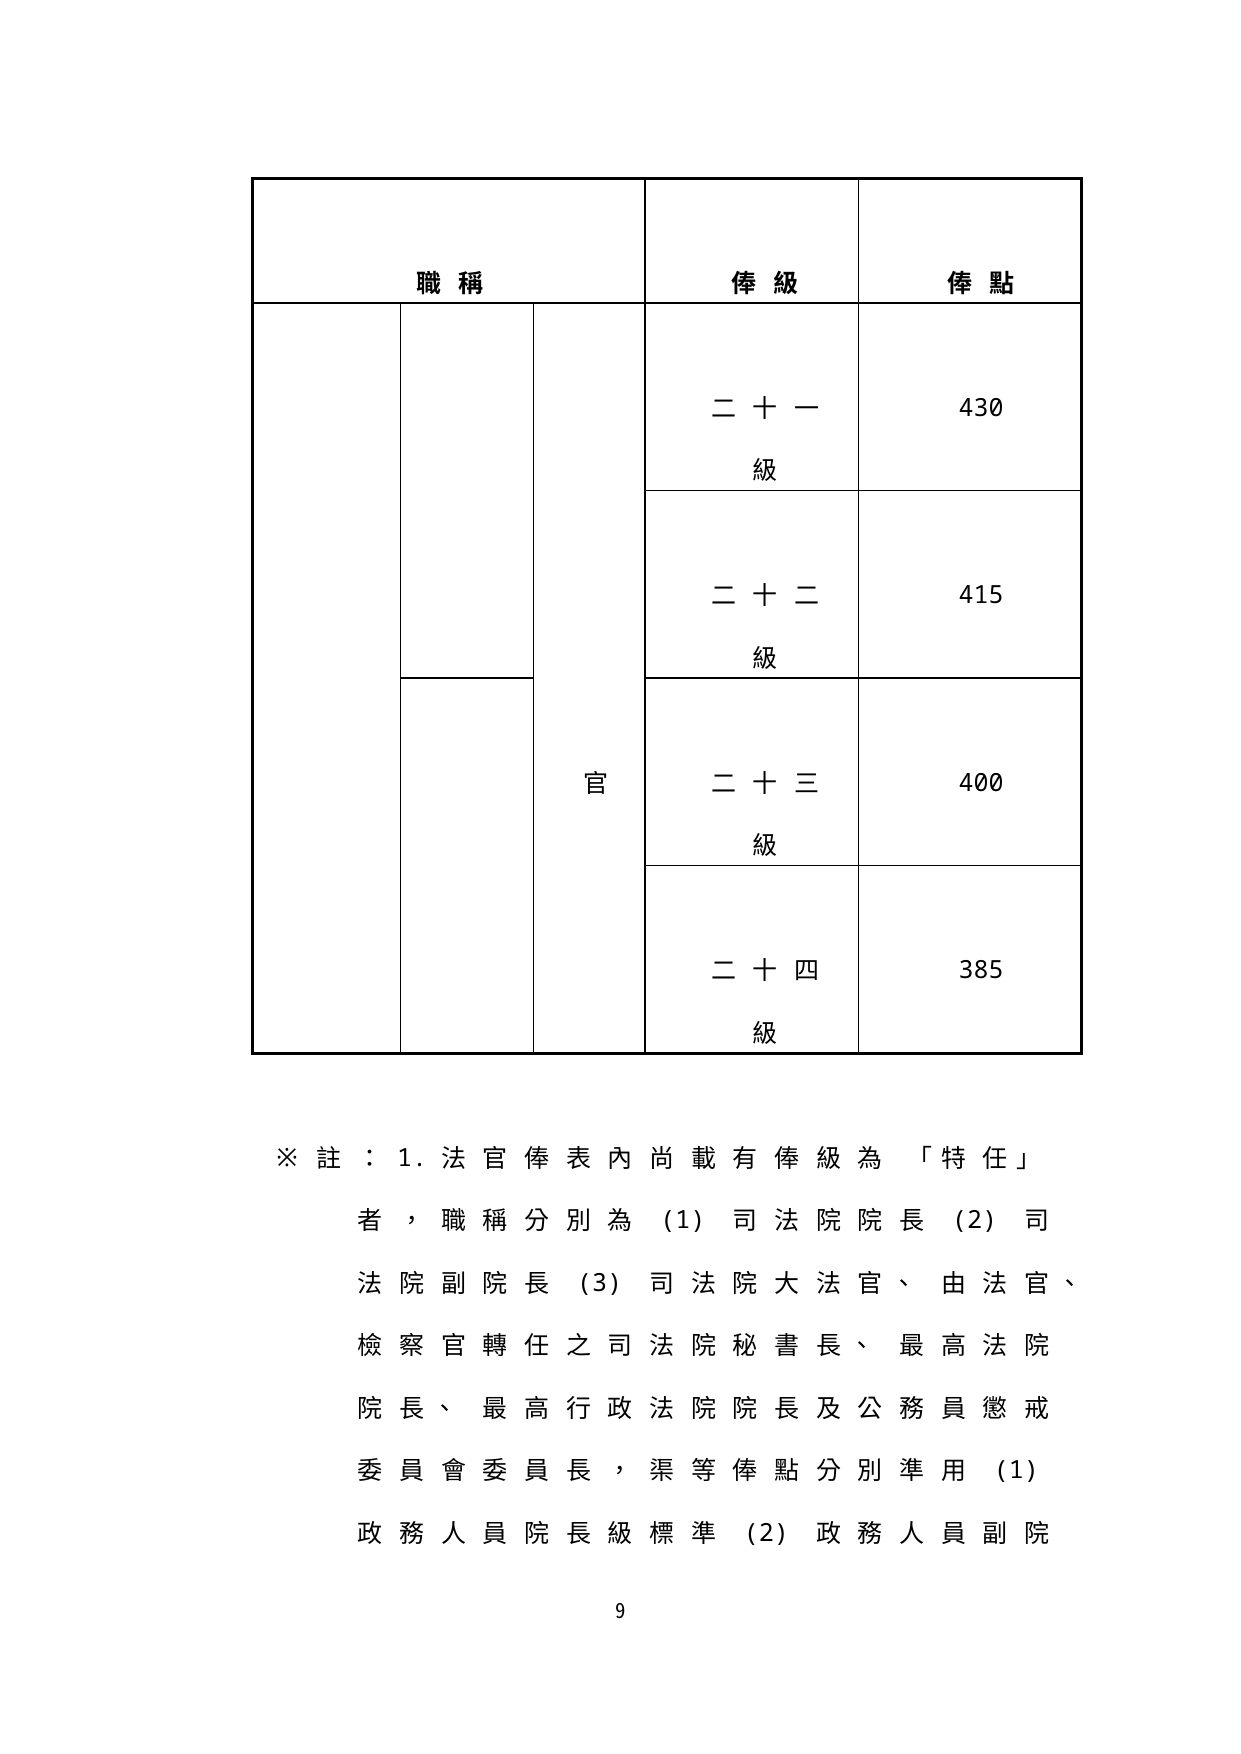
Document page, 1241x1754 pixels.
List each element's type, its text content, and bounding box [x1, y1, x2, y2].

table_cell 400 [859, 679, 1080, 865]
table_cell 二十一級 [646, 304, 858, 490]
table_cell 二十二級 [646, 491, 858, 677]
table_cell [401, 679, 533, 1052]
table_header 職稱 [254, 180, 644, 302]
table_cell 415 [859, 491, 1080, 677]
table_cell 385 [859, 866, 1080, 1052]
table_cell 430 [859, 304, 1080, 490]
table_cell 二十三級 [646, 679, 858, 865]
table_cell 官 [534, 304, 644, 1052]
table_cell [401, 304, 533, 677]
table_cell 二十四級 [646, 866, 858, 1052]
table_header 俸級 [646, 180, 858, 302]
table_header 俸點 [859, 180, 1080, 302]
text ※註：1.法官俸表內尚載有俸級為「特任」者，職稱分別為(1)司法院院長(2)司法院副院長(3)司法院大法官、由法官、檢察官轉任之司法院秘書長、最高法院院長、最高行政法院院長及公務員懲戒委員會委員長，渠等俸點分別準用(1)政務人員院長級標準(2)政務人員副院長級標準(3)政務人員部長級標準。 [244, 1115, 1058, 1552]
table_cell [254, 304, 400, 1052]
